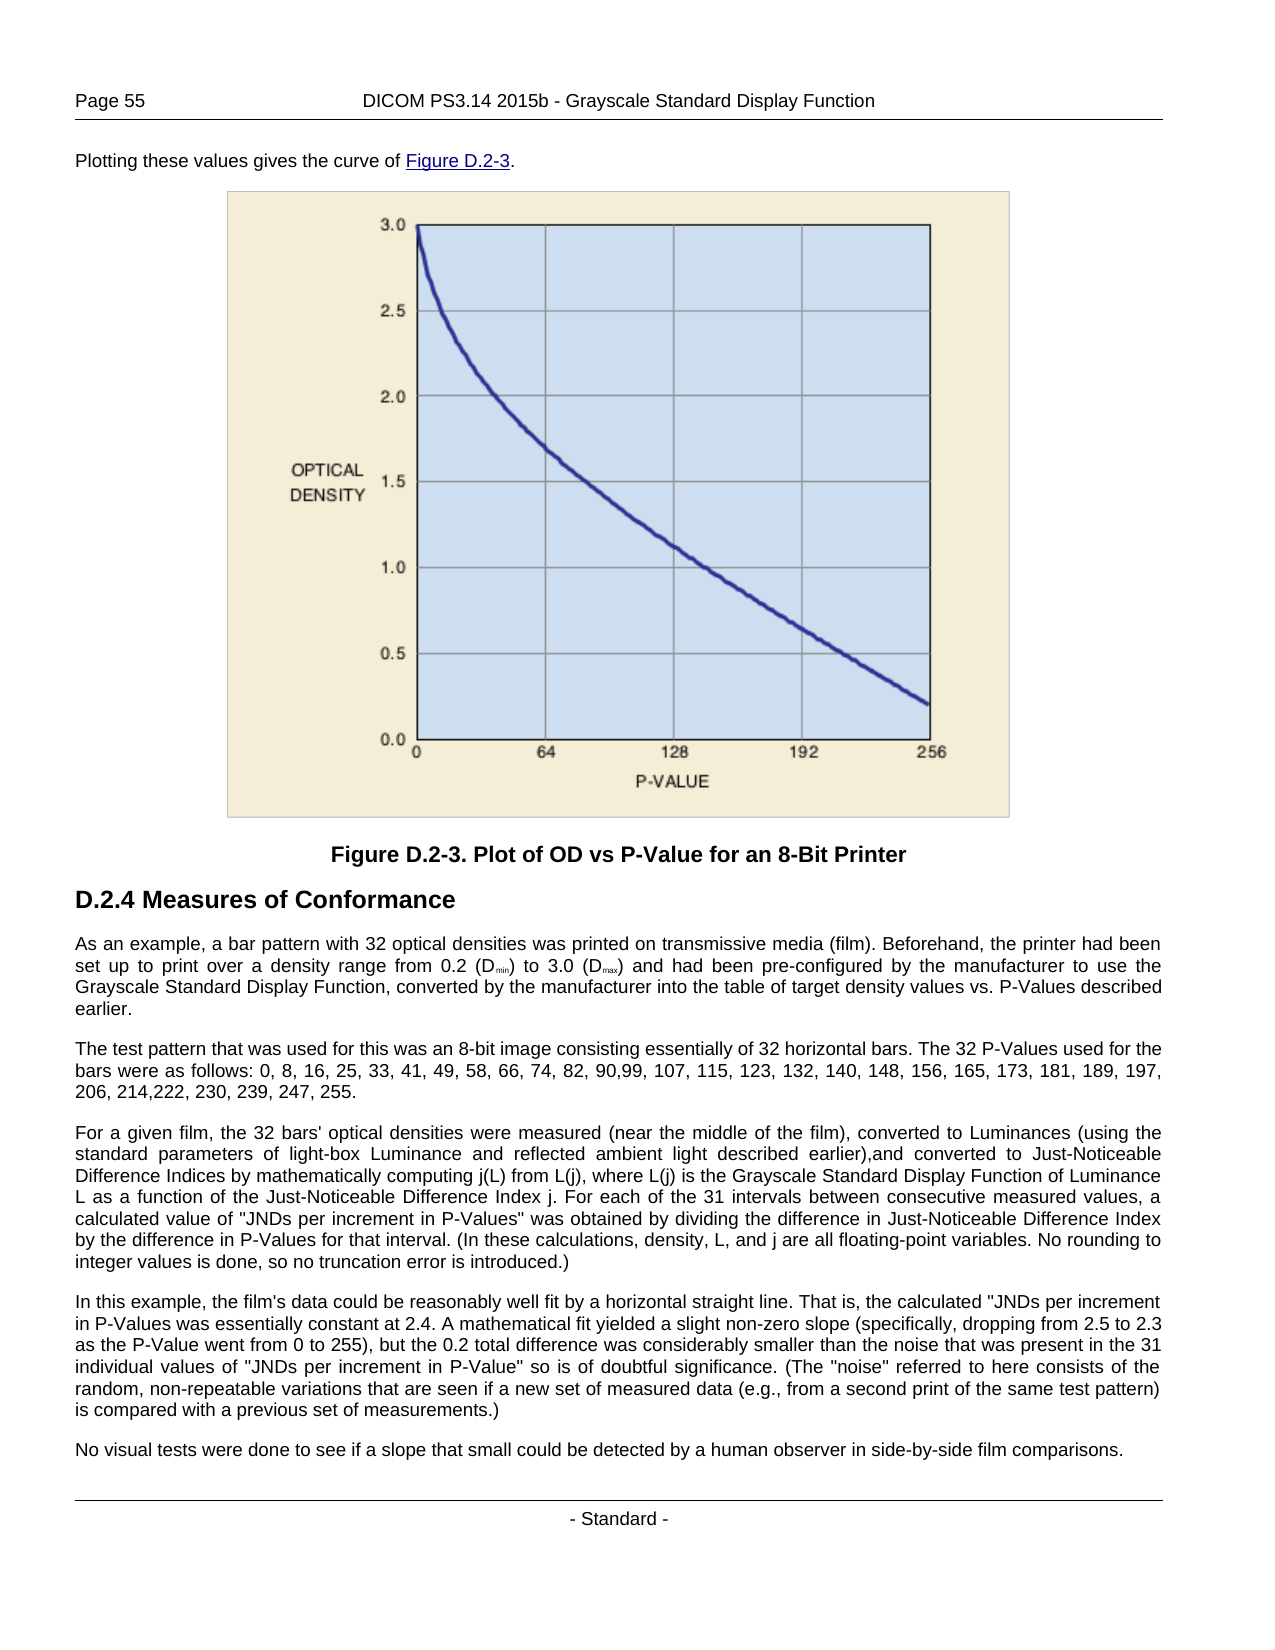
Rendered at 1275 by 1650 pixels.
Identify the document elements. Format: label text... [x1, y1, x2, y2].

text The test pattern that was used for this was an 8-bit image consisting essentially of 32 horizontal bars. The 32 P-Values used for the bars were as follows: 0, 8, 16, 25, 33, 41, 49, 58, 66, 74, 82, 90,99, 107, 115, 123, 132, 140, 148, 156, 165, 173, 181, 189, 197, 206, 214,222, 230, 239, 247, 255. [75, 1038, 1162, 1103]
picture [226, 190, 1011, 819]
text Figure D.2-3. Plot of OD vs P-Value for an 8-Bit Printer [75, 841, 1162, 867]
text As an example, a bar pattern with 32 optical densities was printed on transmissive media (film). Beforehand, the printer had been set up to print over a density range from 0.2 (Dmin) to 3.0 (Dmax) and had been pre-configured by the manufacturer to use the Grayscale Standard Display Function, converted by the manufacturer into the table of target density values vs. P-Values described earlier. [75, 933, 1162, 1019]
text D.2.4 Measures of Conformance [75, 886, 1162, 914]
text No visual tests were done to see if a slope that small could be detected by a human observer in side-by-side film comparisons. [75, 1439, 1162, 1461]
text In this example, the film's data could be reasonably well fit by a horizontal straight line. That is, the calculated "JNDs per increment in P-Values was essentially constant at 2.4. A mathematical fit yielded a slight non-zero slope (specifically, dropping from 2.5 to 2.3 as the P-Value went from 0 to 255), but the 0.2 total difference was considerably smaller than the noise that was present in the 31 individual values of "JNDs per increment in P-Value" so is of doubtful significance. (The "noise" referred to here consists of the random, non-repeatable variations that are seen if a new set of measured data (e.g., from a second print of the same test pattern) is compared with a previous set of measurements.) [75, 1291, 1162, 1421]
text For a given film, the 32 bars' optical densities were measured (near the middle of the film), converted to Luminances (using the standard parameters of light-box Luminance and reflected ambient light described earlier),and converted to Just-Noticeable Difference Indices by mathematically computing j(L) from L(j), where L(j) is the Grayscale Standard Display Function of Luminance L as a function of the Just-Noticeable Difference Index j. For each of the 31 intervals between consecutive measured values, a calculated value of "JNDs per increment in P-Values" was obtained by dividing the difference in Just-Noticeable Difference Index by the difference in P-Values for that interval. (In these calculations, density, L, and j are all floating-point variables. No rounding to integer values is done, so no truncation error is introduced.) [75, 1121, 1162, 1272]
text Plotting these values gives the curve of Figure D.2-3. [75, 150, 1162, 172]
